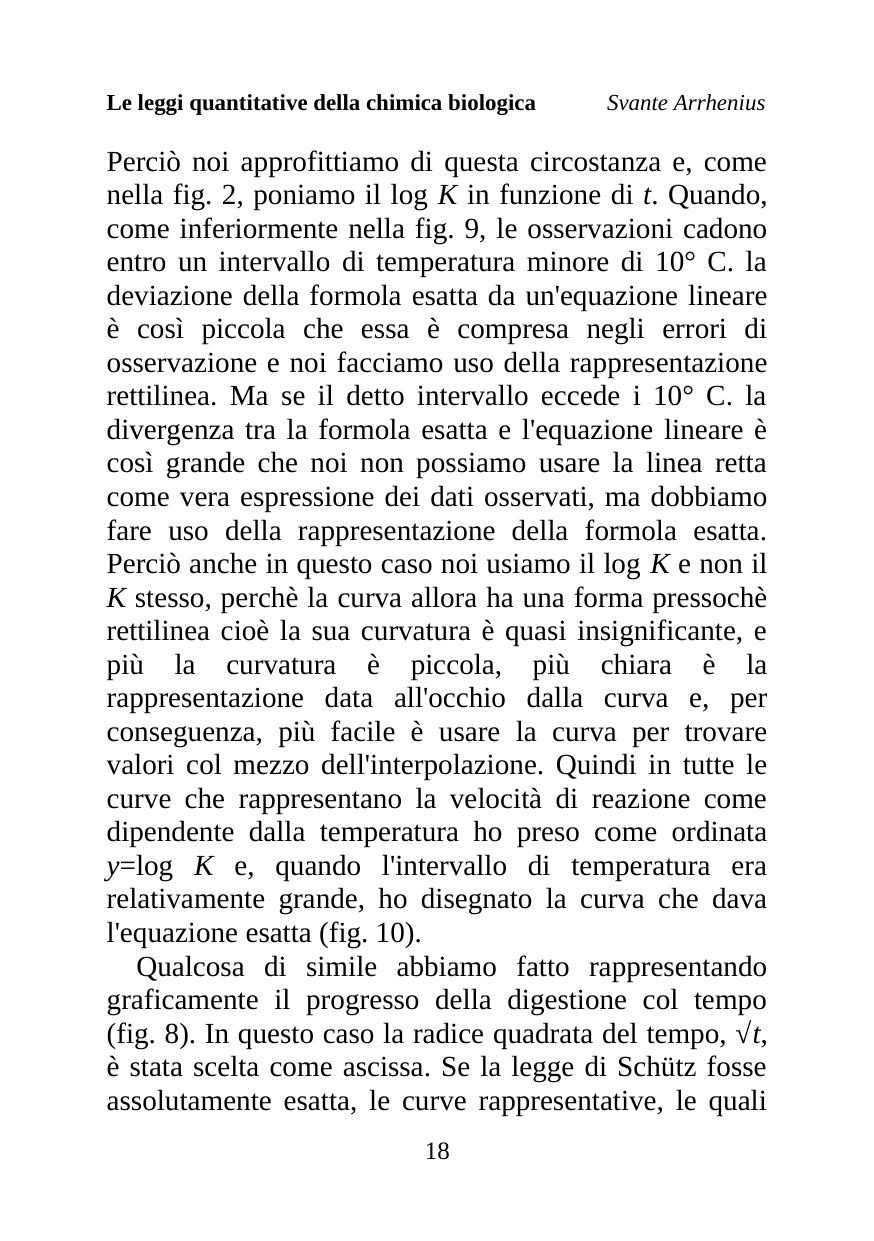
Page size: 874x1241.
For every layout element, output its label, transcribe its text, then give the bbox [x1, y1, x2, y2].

text Qualcosa di simile abbiamo fatto rappresentando graficamente il progresso della digestione col tempo (fig. 8). In questo caso la radice quadrata del tempo, √t, è stata scelta come ascissa. Se la legge di Schütz fosse assolutamente esatta, le curve rappresentative, le quali [106, 949, 768, 1116]
text Perciò noi approfittiamo di questa circostanza e, come nella fig. 2, poniamo il log K in funzione di t. Quando, come inferiormente nella fig. 9, le osservazioni cadono entro un intervallo di temperatura minore di 10° C. la deviazione della formola esatta da un'equazione lineare è così piccola che essa è compresa negli errori di osservazione e noi facciamo uso della rappresentazione rettilinea. Ma se il detto intervallo eccede i 10° C. la divergenza tra la formola esatta e l'equazione lineare è così grande che noi non possiamo usare la linea retta come vera espressione dei dati osservati, ma dobbiamo fare uso della rappresentazione della formola esatta. Perciò anche in questo caso noi usiamo il log K e non il K stesso, perchè la curva allora ha una forma pressochè rettilinea cioè la sua curvatura è quasi insignificante, e più la curvatura è piccola, più chiara è la rappresentazione data all'occhio dalla curva e, per conseguenza, più facile è usare la curva per trovare valori col mezzo dell'interpolazione. Quindi in tutte le curve che rappresentano la velocità di reazione come dipendente dalla temperatura ho preso come ordinata y=log K e, quando l'intervallo di temperatura era relativamente grande, ho disegnato la curva che dava l'equazione esatta (fig. 10). [106, 144, 768, 949]
